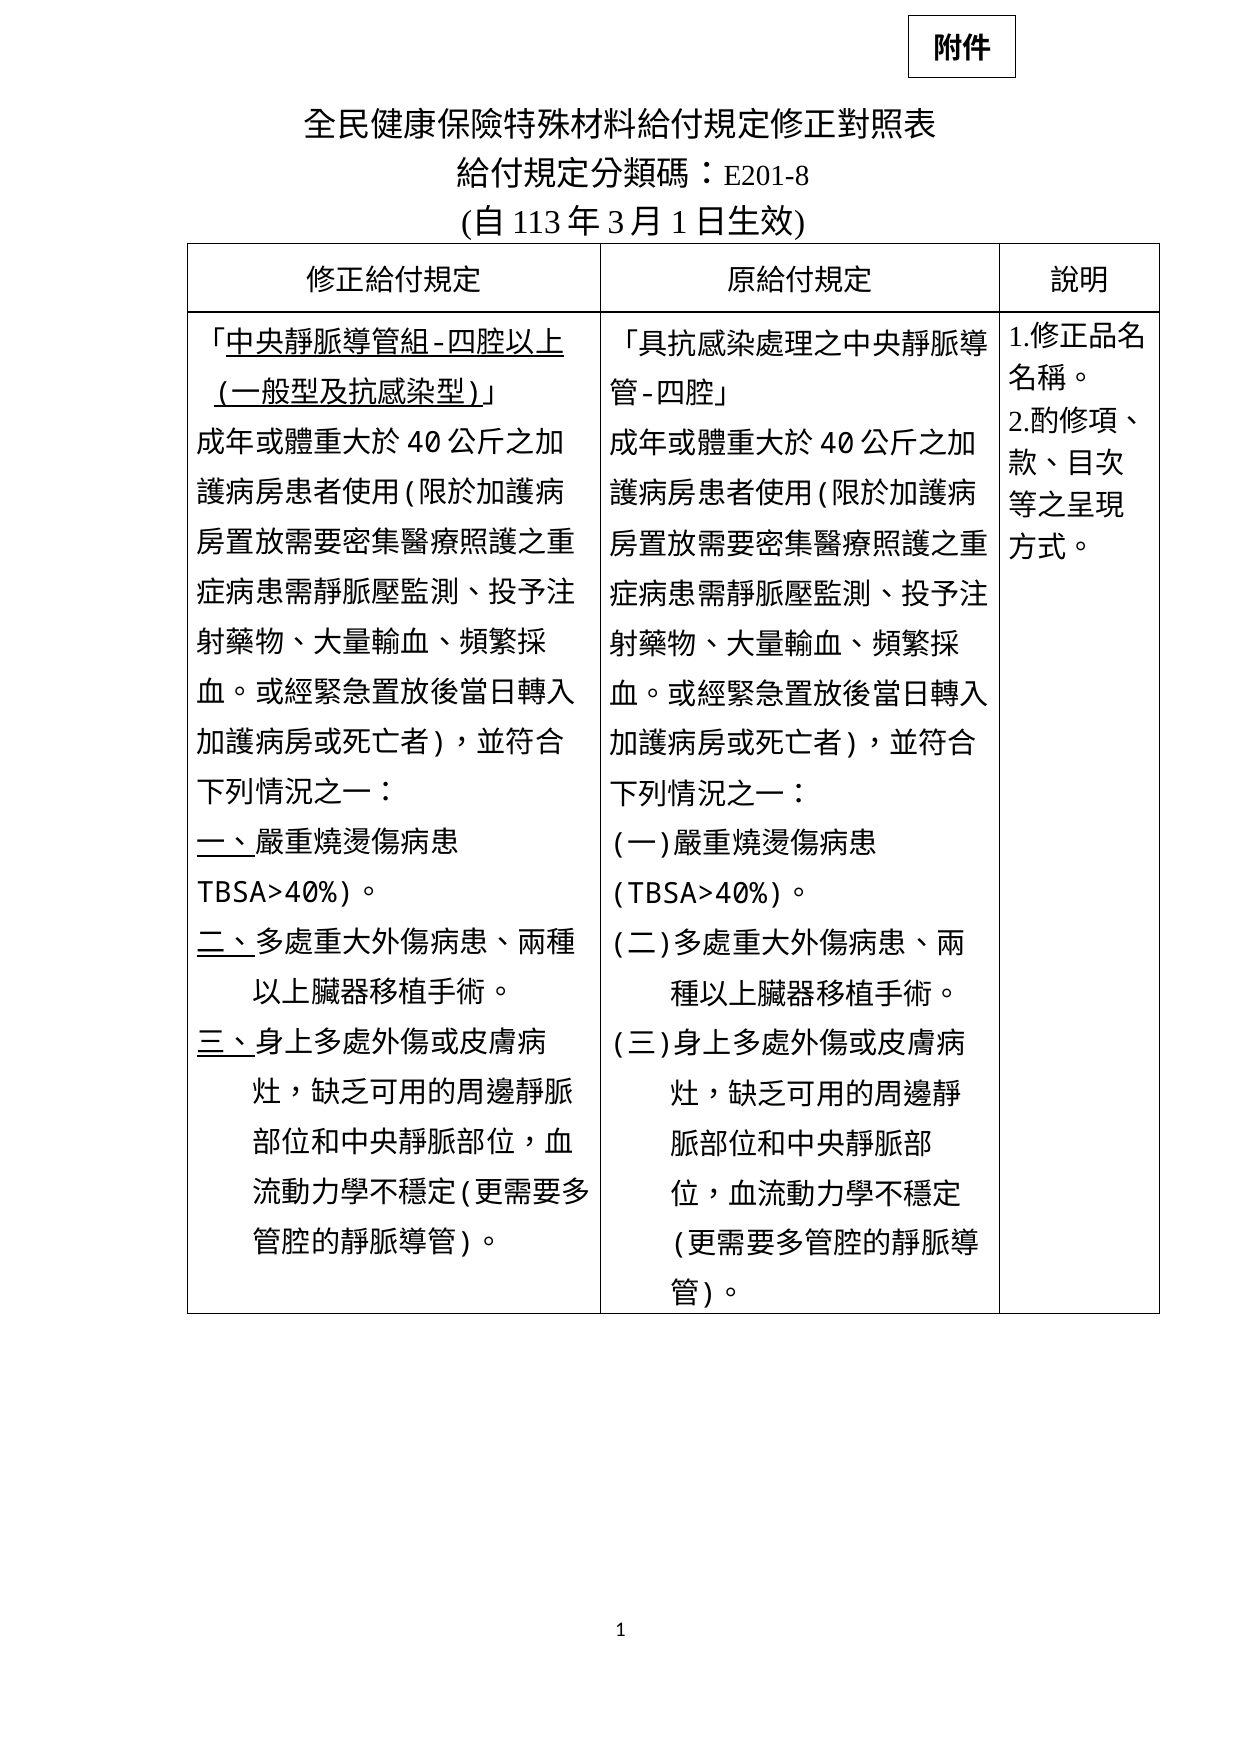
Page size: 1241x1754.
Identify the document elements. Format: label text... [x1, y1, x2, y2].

text (自113年3月1日生效) [213, 194, 1053, 243]
table_cell 1.修正品名名稱。 2.酌修項、款、目次等之呈現方式。 [1000, 313, 1159, 1312]
table_header 原給付規定 [601, 244, 999, 311]
text [909, 16, 1015, 77]
table_cell 「具抗感染處理之中央靜脈導管-四腔」 成年或體重大於40公斤之加護病房患者使用(限於加護病房置放需要密集醫療照護之重症病患需靜脈壓監測、投予注射藥物、大量輸血、頻繁採血。或經緊急置放後當日轉入加護病房或死亡者)，並符合下列情況之一： (一)嚴重燒燙傷病患(TBSA>40%)。 (二)多處重大外傷病患、兩種以上臟器移植手術。 (三)身上多處外傷或皮膚病灶，缺乏可用的周邊靜脈部位和中央靜脈部位，血流動力學不穩定(更需要多管腔的靜脈導管)。 [601, 313, 999, 1312]
text 附件 [923, 25, 1000, 67]
text 給付規定分類碼：E201-8 [213, 146, 1053, 194]
table_header 修正給付規定 [188, 244, 600, 311]
table_header 說明 [1000, 244, 1159, 311]
table_cell 「中央靜脈導管組-四腔以上(一般型及抗感染型)」 成年或體重大於40公斤之加護病房患者使用(限於加護病房置放需要密集醫療照護之重症病患需靜脈壓監測、投予注射藥物、大量輸血、頻繁採血。或經緊急置放後當日轉入加護病房或死亡者)，並符合下列情況之一： 一、嚴重燒燙傷病患TBSA>40%)。 二、多處重大外傷病患、兩種以上臟器移植手術。 三、身上多處外傷或皮膚病灶，缺乏可用的周邊靜脈部位和中央靜脈部位，血流動力學不穩定(更需要多管腔的靜脈導管)。 [188, 313, 600, 1312]
text 全民健康保險特殊材料給付規定修正對照表 [187, 96, 1053, 146]
